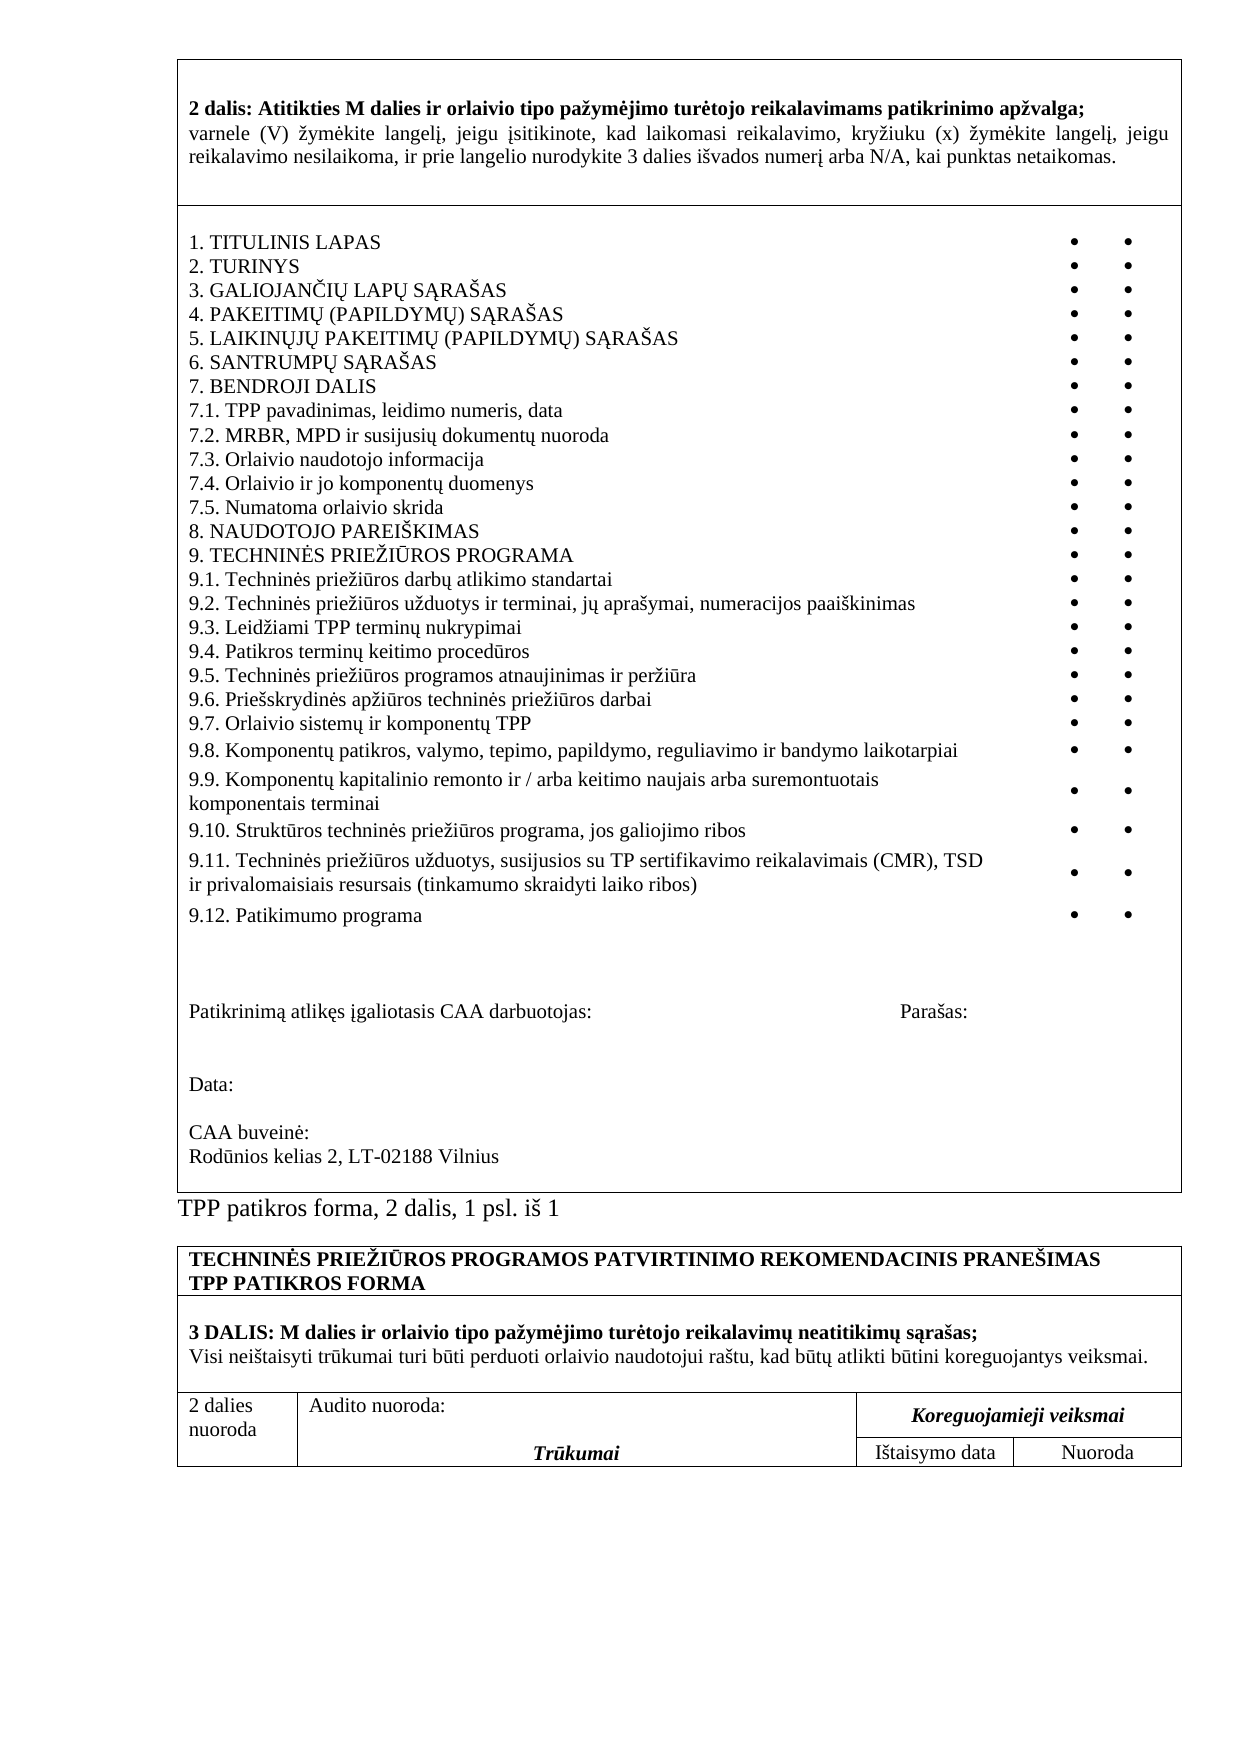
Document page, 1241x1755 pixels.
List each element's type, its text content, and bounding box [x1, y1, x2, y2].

table_cell 9.1. Techninės priežiūros darbų atlikimo standartai [178, 567, 1007, 591]
table_cell AAAA [1008, 543, 1181, 567]
table_cell 8. Naudotojo pareiškimas [178, 519, 1007, 543]
table_cell AAAA [1008, 764, 1181, 818]
table_cell 6. SANTRUMPŲ SĄRAŠAS [178, 350, 1007, 374]
table_cell AAAA [1008, 615, 1181, 639]
table_cell AAAA [1008, 903, 1181, 927]
table_cell AAAA [1008, 818, 1181, 842]
table_cell 9.12. Patikimumo programa [178, 903, 1007, 927]
table_cell 9.6. Priešskrydinės apžiūros techninės priežiūros darbai [178, 687, 1007, 711]
table_cell 9.8. Komponentų patikros, valymo, tepimo, papildymo, reguliavimo ir bandymo laikotarpiai [178, 735, 1007, 764]
table_cell AAAA [1008, 567, 1181, 591]
table_cell 5. Laikinųjų pakeitimų (papildymų) sąrašas [178, 326, 1007, 350]
table_cell [1008, 206, 1181, 230]
table_cell AAAA [1008, 495, 1181, 519]
table_cell Nuoroda [1014, 1438, 1181, 1466]
table_cell 7.3. Orlaivio naudotojo informacija [178, 447, 1007, 471]
table_cell 9. TECHNINĖS PRIEŽIŪROS PROGRAMA [178, 543, 1007, 567]
table_cell Koreguojamieji veiksmai [857, 1393, 1181, 1437]
table_cell 2. Turinys [178, 254, 1007, 278]
table_cell AAAA [1008, 735, 1181, 764]
table_cell 2 dalis: Atitikties M dalies ir orlaivio tipo pažymėjimo turėtojo reikalavimams patikrinimo apžvalga; varnele (V) žymėkite langelį, jeigu įsitikinote, kad laikomasi reikalavimo, kryžiuku (x) žymėkite langelį, jeigu reikalavimo nesilaikoma, ir prie langelio nurodykite 3 dalies išvados numerį arba N/A, kai punktas netaikomas. [178, 60, 1181, 205]
table_cell A [178, 206, 1007, 230]
table_cell 7.2. MRBR, MPD ir susijusių dokumentų nuoroda [178, 423, 1007, 447]
table_cell 3 DALIS: M dalies ir orlaivio tipo pažymėjimo turėtojo reikalavimų neatitikimų sąrašas; Visi neištaisyti trūkumai turi būti perduoti orlaivio naudotojui raštu, kad būtų atlikti būtini koreguojantys veiksmai. [178, 1296, 1181, 1392]
table_cell AAAA [1008, 374, 1181, 398]
table_header TECHNINĖS PRIEŽIŪROS PROGRAMOS PATVIRTINIMO REKOMENDACINIS PRANEŠIMAS TPP PATIKROS FORMA [178, 1247, 1181, 1295]
table_cell 7.5. Numatoma orlaivio skrida [178, 495, 1007, 519]
table_cell AAAA [1008, 423, 1181, 447]
table_cell AAAA [1008, 471, 1181, 495]
table_cell AAAA [1008, 302, 1181, 326]
table_cell 9.10. Struktūros techninės priežiūros programa, jos galiojimo ribos [178, 818, 1007, 842]
table_cell AAAA [1008, 278, 1181, 302]
table_cell 9.5. Techninės priežiūros programos atnaujinimas ir peržiūra [178, 663, 1007, 687]
table_cell AAAA [1008, 711, 1181, 735]
text TPP patikros forma, 2 dalis, 1 psl. iš 1 [177, 1193, 1166, 1222]
table_cell AAAA [1008, 230, 1181, 254]
table_cell 9.11. Techninės priežiūros užduotys, susijusios su TP sertifikavimo reikalavimais (CMR), TSD ir privalomaisiais resursais (tinkamumo skraidyti laiko ribos) [178, 842, 1007, 903]
table_cell AAAA [1008, 591, 1181, 615]
table_cell 7.4. Orlaivio ir jo komponentų duomenys [178, 471, 1007, 495]
table_cell 7.1. TPP pavadinimas, leidimo numeris, data [178, 399, 1007, 422]
table_cell AAAA [1008, 687, 1181, 711]
table_cell AAAA [1008, 447, 1181, 471]
table_cell Patikrinimą atlikęs įgaliotasis CAA darbuotojas: Parašas: Data: CAA buveinė: 1 formos 2 dalies užpildymo data: Rodūnios kelias 2, LT-02188 Vilnius [178, 927, 1181, 1192]
table_cell 7. Bendroji dalis [178, 374, 1007, 398]
table_cell Audito nuoroda: Trūkumai [298, 1393, 856, 1466]
table_cell AAAA [1008, 842, 1181, 903]
table_cell 9.3. Leidžiami TPP terminų nukrypimai [178, 615, 1007, 639]
table_cell 9.9. Komponentų kapitalinio remonto ir / arba keitimo naujais arba suremontuotais komponentais terminai [178, 764, 1007, 818]
table_cell 9.4. Patikros terminų keitimo procedūros [178, 639, 1007, 663]
table_cell AAAA [1008, 326, 1181, 350]
table_cell 2 dalies nuoroda [178, 1393, 297, 1466]
table_cell 3. Galiojančių lapų sąrašas [178, 278, 1007, 302]
table_cell AAAA [1008, 639, 1181, 663]
table_cell 9.7. Orlaivio sistemų ir komponentų TPP [178, 711, 1007, 735]
table_cell AAAA [1008, 254, 1181, 278]
table_cell AAAA [1008, 519, 1181, 543]
table_cell AAAA [1008, 350, 1181, 374]
table_cell Ištaisymo data [857, 1438, 1013, 1466]
table_cell 1. Titulinis lapas [178, 230, 1007, 254]
table_cell AAAA [1008, 399, 1181, 422]
table_cell AAAA [1008, 663, 1181, 687]
table_cell 9.2. Techninės priežiūros užduotys ir terminai, jų aprašymai, numeracijos paaiškinimas [178, 591, 1007, 615]
table_cell 4. Pakeitimų (papildymų) sąrašas [178, 302, 1007, 326]
